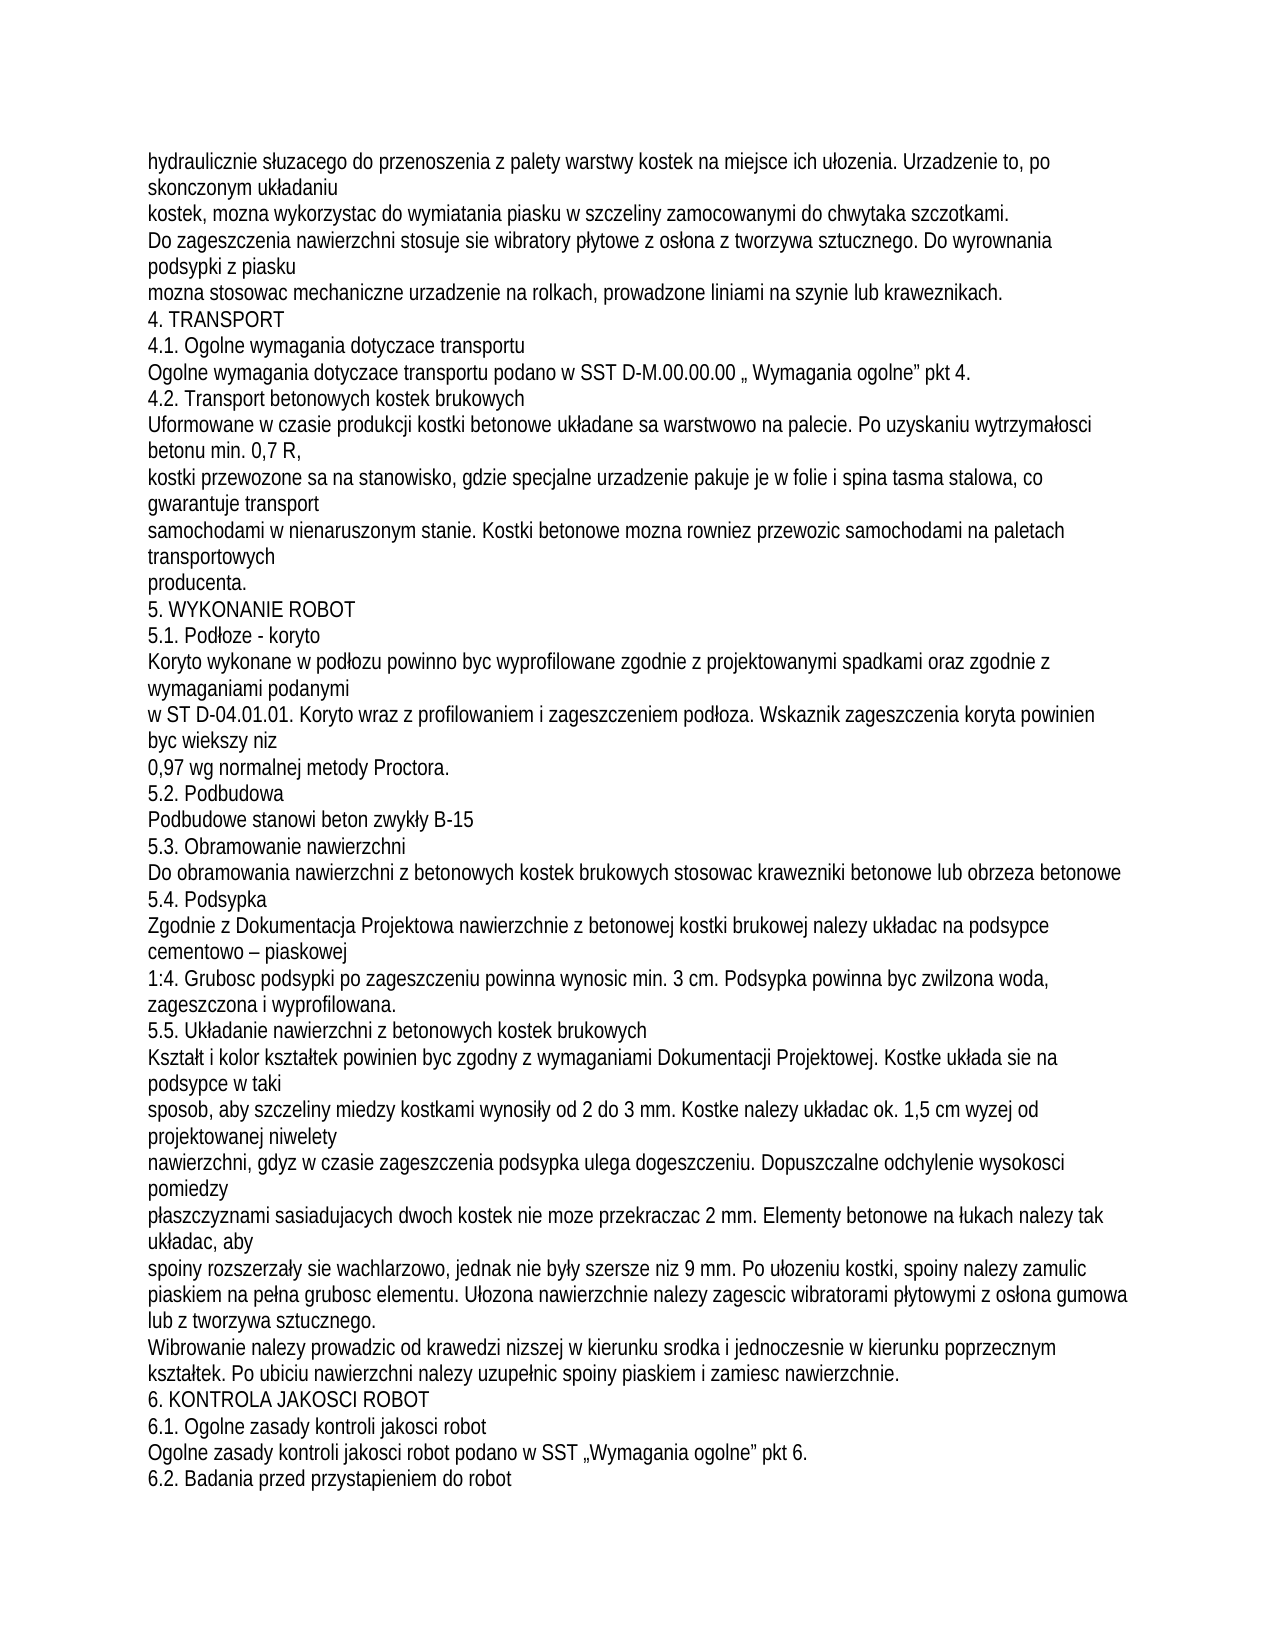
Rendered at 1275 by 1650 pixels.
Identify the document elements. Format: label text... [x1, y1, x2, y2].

text Podbudowe stanowi beton zwykły B-15 [148, 806, 1127, 833]
text 6.2. Badania przed przystapieniem do robot [148, 1465, 1127, 1492]
text 4.2. Transport betonowych kostek brukowych [148, 385, 1127, 411]
text Uformowane w czasie produkcji kostki betonowe układane sa warstwowo na palecie. Po uzyskaniu wytrzymałosci betonu min. 0,7 R, [148, 411, 1127, 464]
text samochodami w nienaruszonym stanie. Kostki betonowe mozna rowniez przewozic samochodami na paletach transportowych [148, 517, 1127, 569]
text 4.1. Ogolne wymagania dotyczace transportu [148, 332, 1127, 358]
text 6. KONTROLA JAKOSCI ROBOT [148, 1386, 1127, 1413]
text 1:4. Grubosc podsypki po zageszczeniu powinna wynosic min. 3 cm. Podsypka powinna byc zwilzona woda, zageszczona i wyprofilowana. [148, 964, 1127, 1017]
text 5.5. Układanie nawierzchni z betonowych kostek brukowych [148, 1017, 1127, 1044]
text kostki przewozone sa na stanowisko, gdzie specjalne urzadzenie pakuje je w folie i spina tasma stalowa, co gwarantuje transport [148, 464, 1127, 517]
text Ogolne zasady kontroli jakosci robot podano w SST „Wymagania ogolne” pkt 6. [148, 1439, 1127, 1465]
text 5.2. Podbudowa [148, 780, 1127, 806]
text Do zageszczenia nawierzchni stosuje sie wibratory płytowe z osłona z tworzywa sztucznego. Do wyrownania podsypki z piasku [148, 227, 1127, 279]
text nawierzchni, gdyz w czasie zageszczenia podsypka ulega dogeszczeniu. Dopuszczalne odchylenie wysokosci pomiedzy [148, 1149, 1127, 1202]
text Zgodnie z Dokumentacja Projektowa nawierzchnie z betonowej kostki brukowej nalezy układac na podsypce cementowo – piaskowej [148, 912, 1127, 964]
text Kształt i kolor kształtek powinien byc zgodny z wymaganiami Dokumentacji Projektowej. Kostke układa sie na podsypce w taki [148, 1044, 1127, 1096]
text sposob, aby szczeliny miedzy kostkami wynosiły od 2 do 3 mm. Kostke nalezy układac ok. 1,5 cm wyzej od projektowanej niwelety [148, 1096, 1127, 1149]
text Koryto wykonane w podłozu powinno byc wyprofilowane zgodnie z projektowanymi spadkami oraz zgodnie z wymaganiami podanymi [148, 648, 1127, 701]
text Do obramowania nawierzchni z betonowych kostek brukowych stosowac krawezniki betonowe lub obrzeza betonowe [148, 859, 1127, 886]
text 6.1. Ogolne zasady kontroli jakosci robot [148, 1413, 1127, 1439]
text Wibrowanie nalezy prowadzic od krawedzi nizszej w kierunku srodka i jednoczesnie w kierunku poprzecznym kształtek. Po ubiciu nawierzchni nalezy uzupełnic spoiny piaskiem i zamiesc nawierzchnie. [148, 1333, 1127, 1386]
text mozna stosowac mechaniczne urzadzenie na rolkach, prowadzone liniami na szynie lub kraweznikach. [148, 279, 1127, 306]
text 5.4. Podsypka [148, 886, 1127, 912]
text hydraulicznie słuzacego do przenoszenia z palety warstwy kostek na miejsce ich ułozenia. Urzadzenie to, po skonczonym układaniu [148, 148, 1127, 200]
text 5. WYKONANIE ROBOT [148, 596, 1127, 622]
text kostek, mozna wykorzystac do wymiatania piasku w szczeliny zamocowanymi do chwytaka szczotkami. [148, 200, 1127, 227]
text 5.3. Obramowanie nawierzchni [148, 833, 1127, 859]
text płaszczyznami sasiadujacych dwoch kostek nie moze przekraczac 2 mm. Elementy betonowe na łukach nalezy tak układac, aby [148, 1202, 1127, 1254]
text w ST D-04.01.01. Koryto wraz z profilowaniem i zageszczeniem podłoza. Wskaznik zageszczenia koryta powinien byc wiekszy niz [148, 701, 1127, 754]
text 5.1. Podłoze - koryto [148, 622, 1127, 648]
text 0,97 wg normalnej metody Proctora. [148, 754, 1127, 780]
text spoiny rozszerzały sie wachlarzowo, jednak nie były szersze niz 9 mm. Po ułozeniu kostki, spoiny nalezy zamulic piaskiem na pełna grubosc elementu. Ułozona nawierzchnie nalezy zagescic wibratorami płytowymi z osłona gumowa lub z tworzywa sztucznego. [148, 1254, 1127, 1333]
text 4. TRANSPORT [148, 306, 1127, 332]
text Ogolne wymagania dotyczace transportu podano w SST D-M.00.00.00 „ Wymagania ogolne” pkt 4. [148, 358, 1127, 385]
text producenta. [148, 569, 1127, 596]
